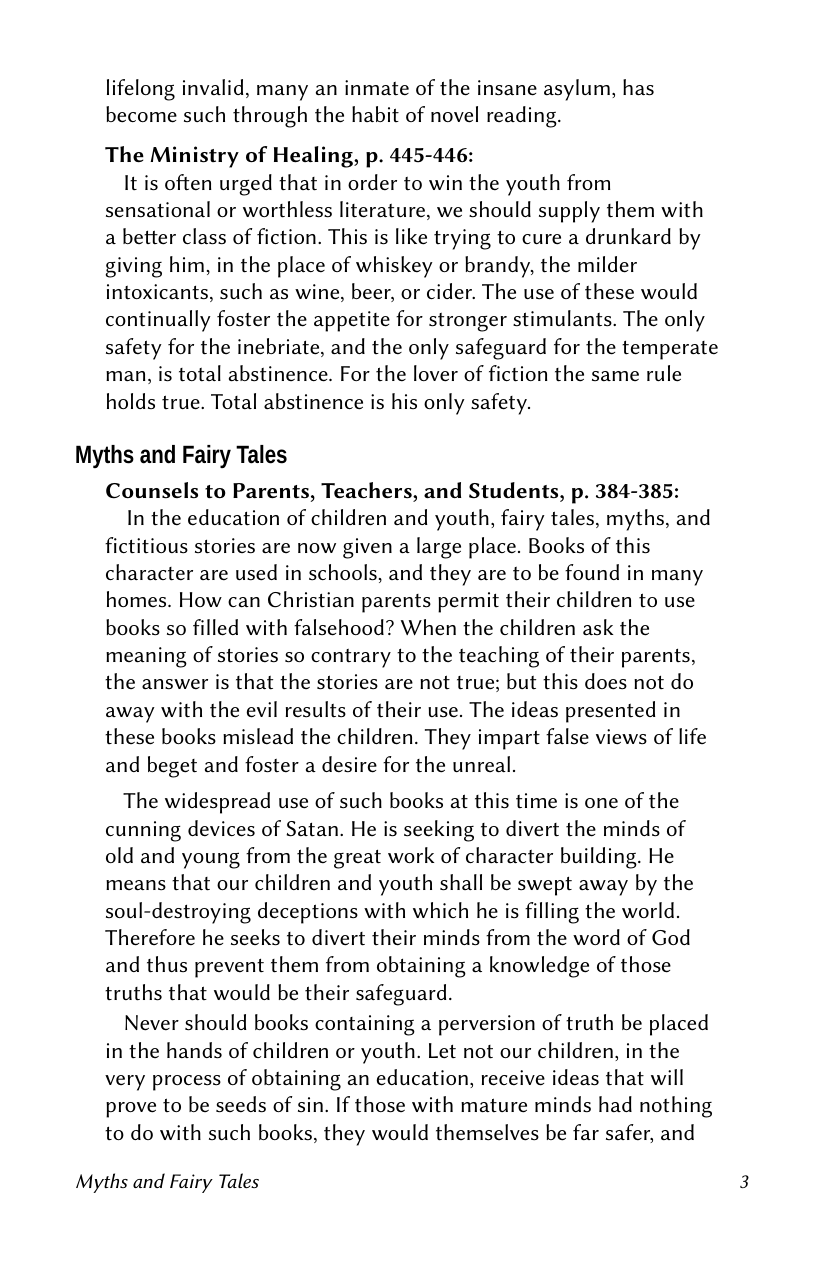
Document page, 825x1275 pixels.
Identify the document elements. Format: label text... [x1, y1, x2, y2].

text Never should books containing a perversion of truth be placed in the hands of children or youth. Let not our children, in the very process of obtaining an education, receive ideas that will prove to be seeds of sin. If those with mature minds had nothing to do with such books, they would themselves be far safer, and [105, 1010, 720, 1146]
text Counsels to Parents, Teachers, and Students, p. 384-385: [105, 477, 750, 504]
text It is often urged that in order to win the youth from sensational or worthless literature, we should supply them with a better class of fiction. This is like trying to cure a drunkard by giving him, in the place of whiskey or brandy, the milder intoxicants, such as wine, beer, or cider. The use of these would continually foster the appetite for stronger stimulants. The only safety for the inebriate, and the only safeguard for the temperate man, is total abstinence. For the lover of fiction the same rule holds true. Total abstinence is his only safety. [105, 169, 720, 415]
text In the education of children and youth, fairy tales, myths, and fictitious stories are now given a large place. Books of this character are used in schools, and they are to be found in many homes. How can Christian parents permit their children to use books so filled with falsehood? When the children ask the meaning of stories so contrary to the teaching of their parents, the answer is that the stories are not true; but this does not do away with the evil results of their use. The ideas presented in these books mislead the children. They impart false views of life and beget and foster a desire for the unreal. [105, 505, 720, 778]
subtitle Myths and Fairy Tales [75, 440, 750, 468]
text The widespread use of such books at this time is one of the cunning devices of Satan. He is seeking to divert the minds of old and young from the great work of character building. He means that our children and youth shall be swept away by the soul-destroying deceptions with which he is filling the world. Therefore he seeks to divert their minds from the word of God and thus prevent them from obtaining a knowledge of those truths that would be their safeguard. [105, 788, 720, 1006]
text lifelong invalid, many an inmate of the insane asylum, has become such through the habit of novel reading. [105, 75, 720, 128]
text The Ministry of Healing, p. 445-446: [105, 142, 750, 168]
